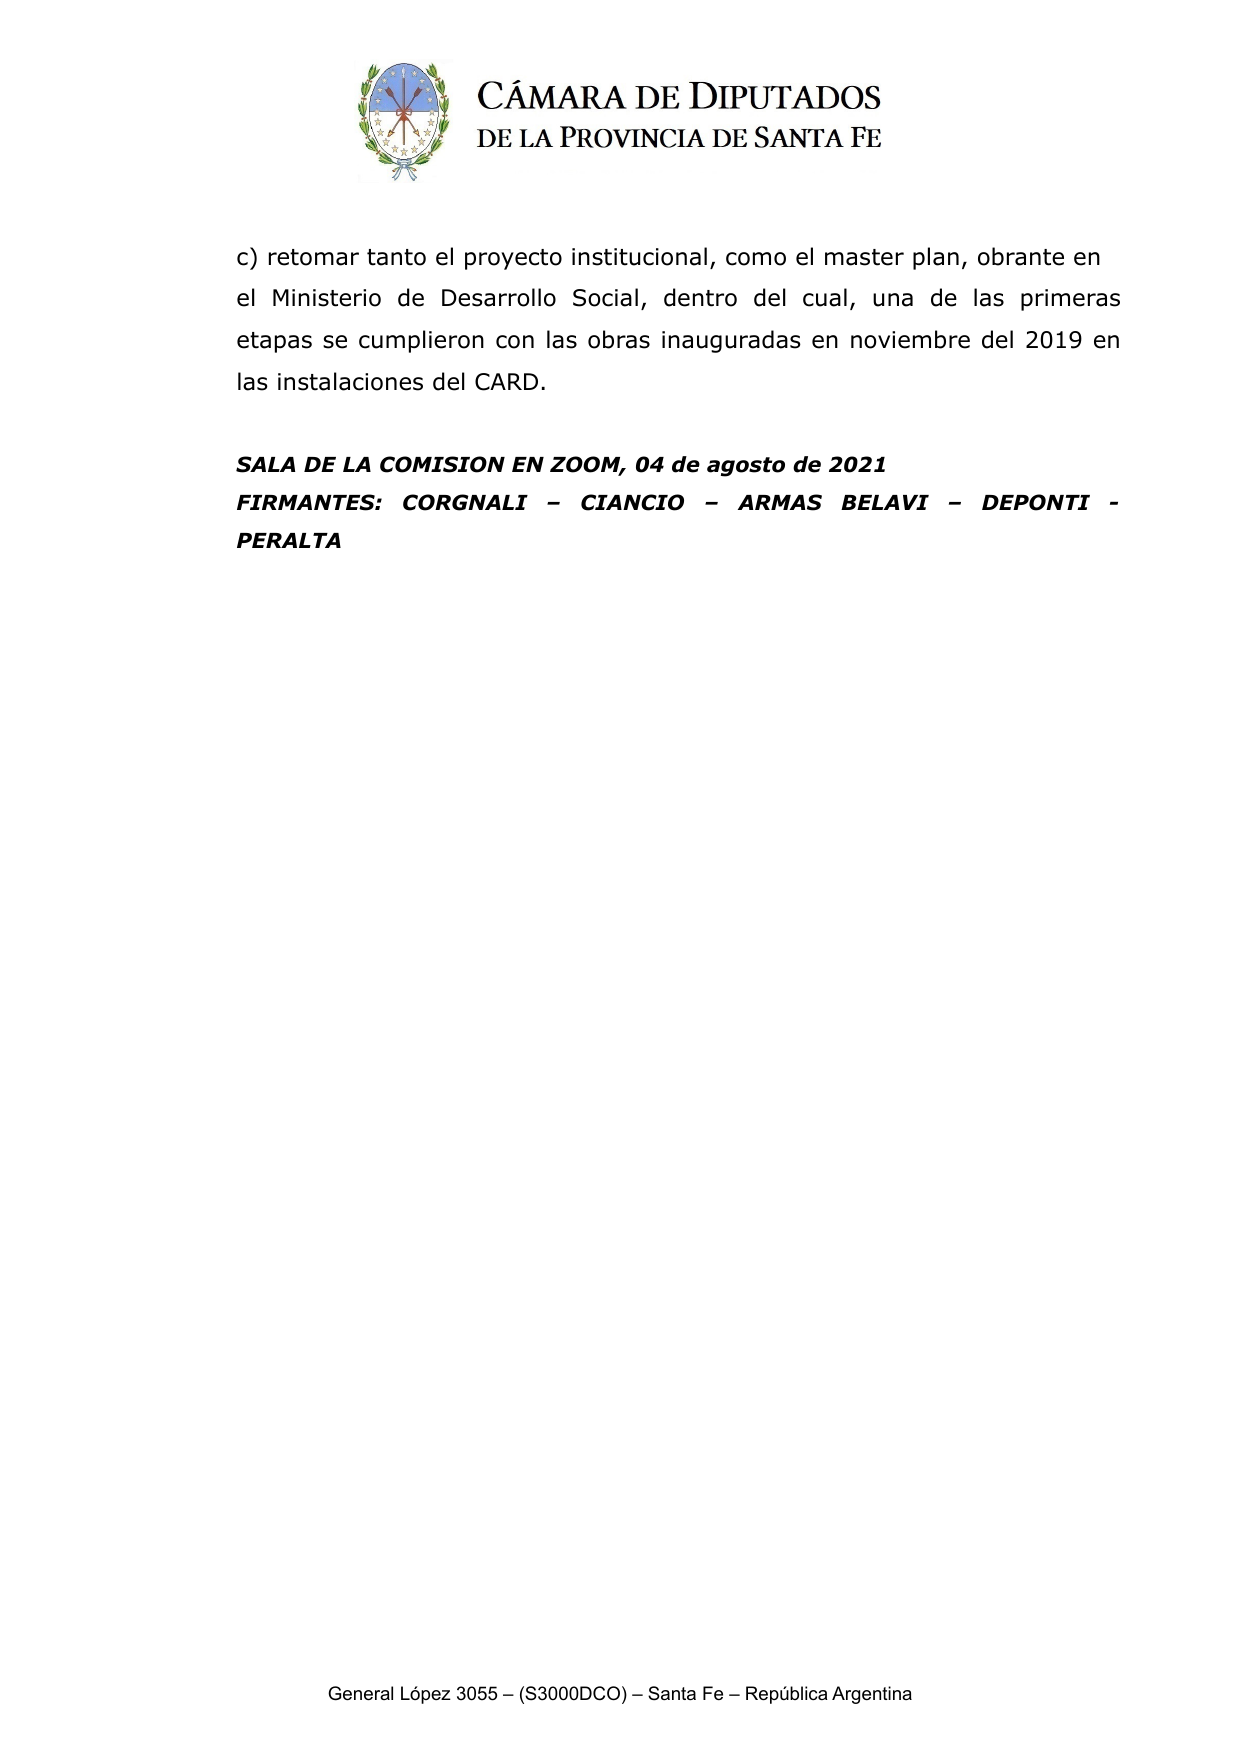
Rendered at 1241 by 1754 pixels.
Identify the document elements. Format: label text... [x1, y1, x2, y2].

text c) retomar tanto el proyecto institucional, como el master plan, obrante en [236, 242, 1122, 270]
text FIRMANTES: CORGNALI – CIANCIO – ARMAS BELAVI – DEPONTI - PERALTA [236, 490, 1122, 553]
picture [354, 59, 886, 183]
text el Ministerio de Desarrollo Social, dentro del cual, una de las primeras etapas se cumplieron con las obras inauguradas en noviembre del 2019 en las instalaciones del CARD. [236, 284, 1122, 395]
text SALA DE LA COMISION EN ZOOM, 04 de agosto de 2021 [236, 452, 1122, 477]
